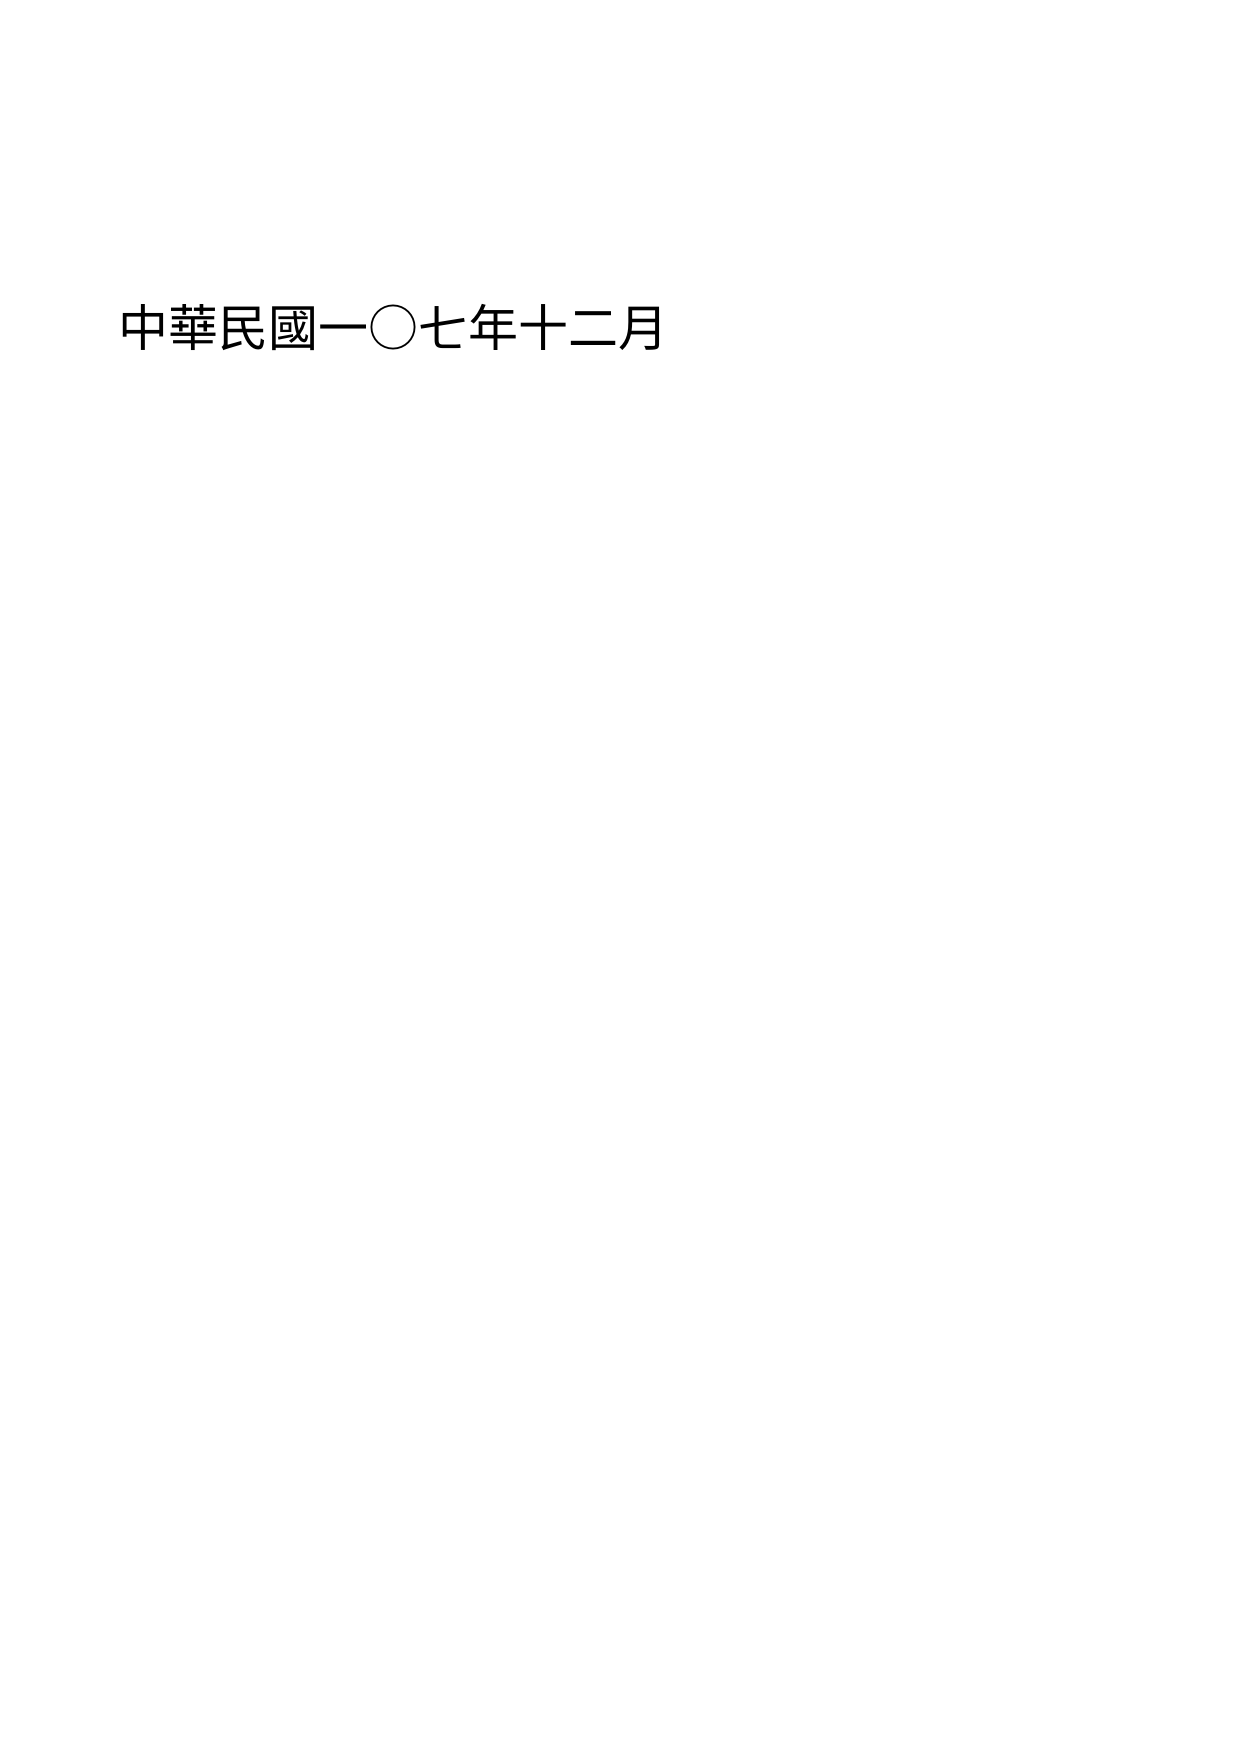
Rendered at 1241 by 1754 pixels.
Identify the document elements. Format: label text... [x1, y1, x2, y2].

text 中華民國一○七年十二月 [118, 309, 1122, 355]
